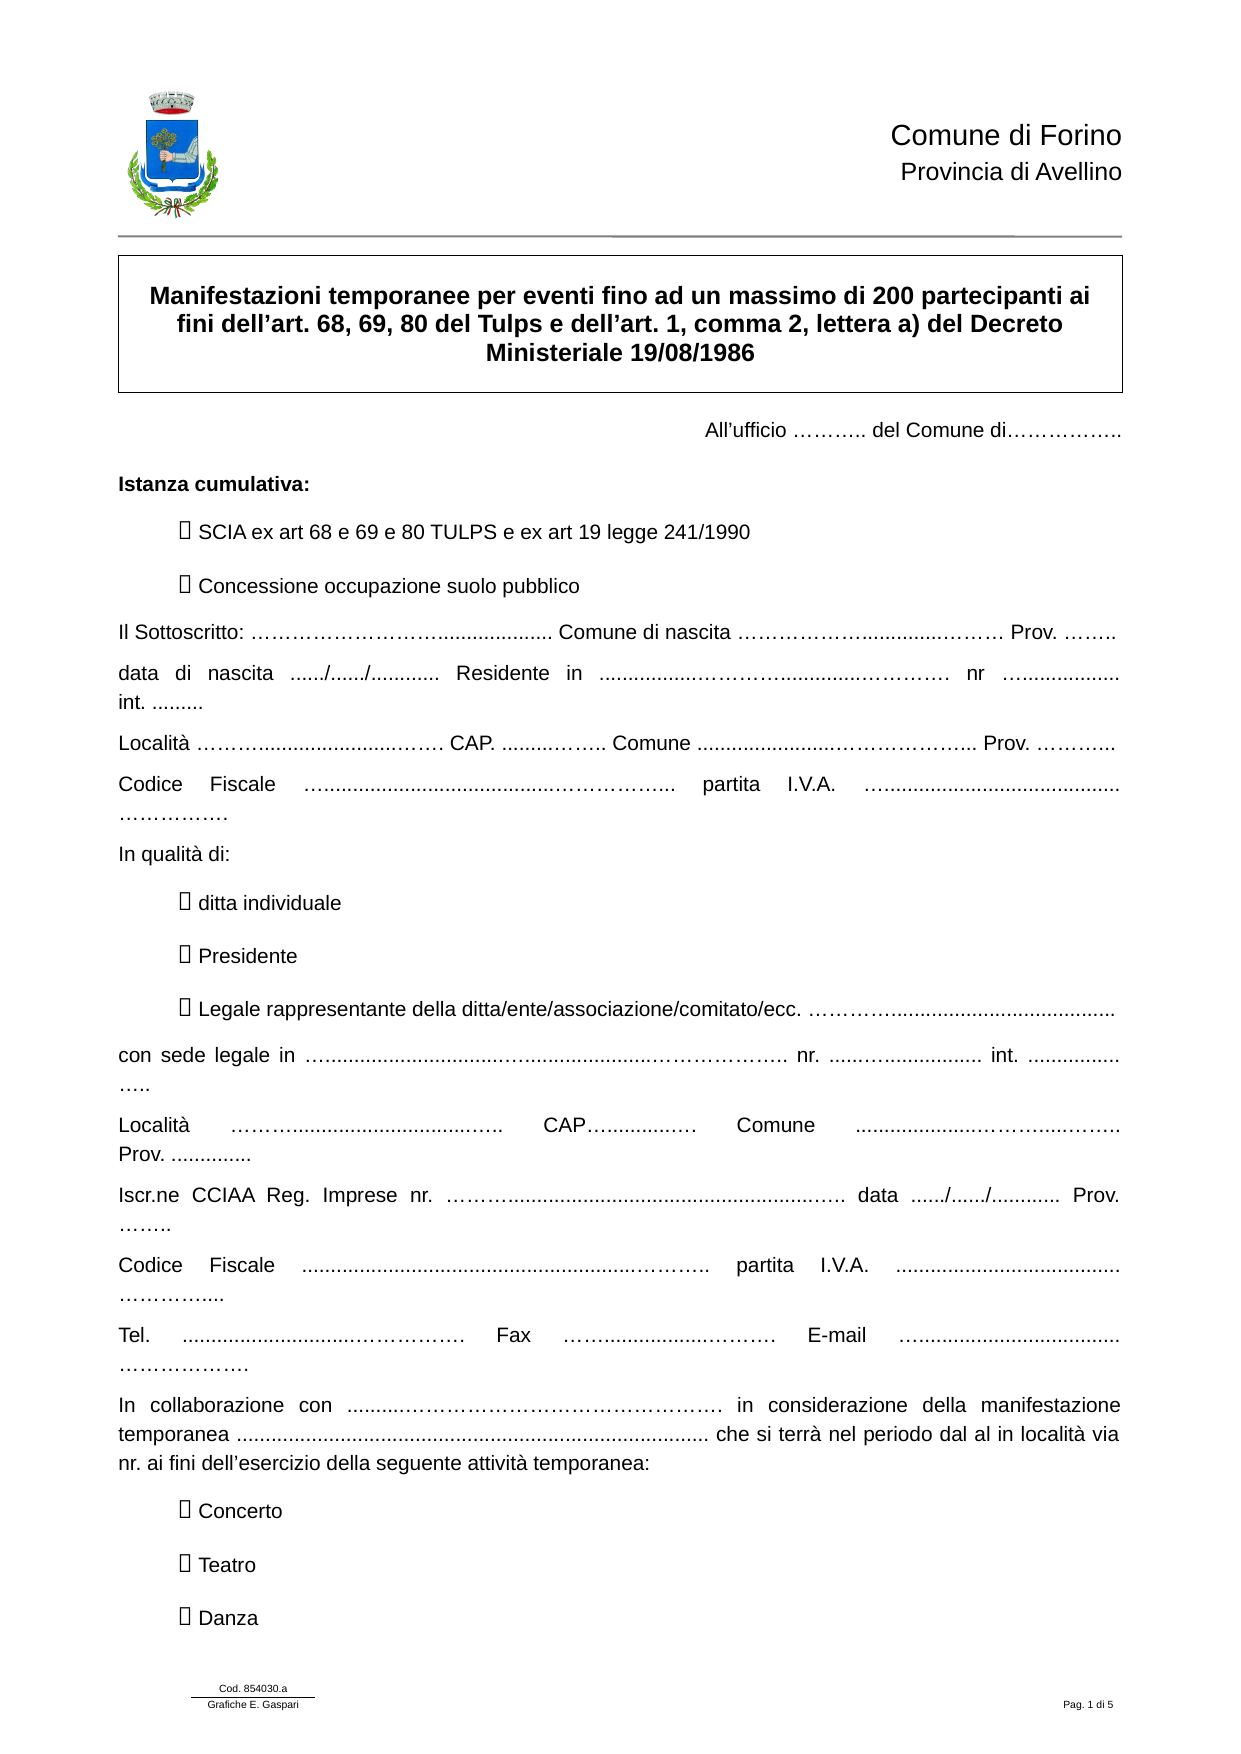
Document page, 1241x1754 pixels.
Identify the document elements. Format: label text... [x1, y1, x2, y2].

text Codice Fiscale ..........................................................……….. partita I.V.A. .......................................………….... [118, 1253, 1122, 1306]
text  Legale rappresentante della ditta/ente/associazione/comitato/ecc. …………....................................... [177, 990, 1122, 1024]
text Località ………...............................….. CAP…...........…. Comune .....................……….....…….. Prov. .............. [118, 1113, 1122, 1166]
text Istanza cumulativa: [118, 472, 1122, 496]
text Località ………........................……. CAP. .........…….. Comune ........................………………... Prov. ………... [118, 731, 1122, 755]
picture [122, 87, 224, 219]
text In qualità di: [118, 842, 1122, 866]
text Il Sottoscritto: ……………………….................... Comune di nascita ………………..............……… Prov. …….. [118, 619, 1122, 643]
text data di nascita ....../....../............ Residente in .................…………..............…………. nr …................. int. ......... [118, 661, 1122, 713]
text Iscr.ne CCIAA Reg. Imprese nr. ……….....................................................….. data ....../....../............ Prov. …….. [118, 1183, 1122, 1236]
text Comune di Forino [224, 118, 1122, 152]
text  Danza [177, 1599, 1122, 1633]
text  ditta individuale [177, 883, 1122, 917]
text In collaborazione con ..........………………………………………. in considerazione della manifestazione temporanea .................................................................................. che si terrà nel periodo dal al in località via nr. ai fini dell’esercizio della seguente attività temporanea: [118, 1393, 1122, 1475]
text  Concerto [177, 1492, 1122, 1526]
text con sede legale in …...............................…......................……………….. nr. ......…................. int. ................….. [118, 1043, 1122, 1096]
text All’ufficio ……….. del Comune di…………….. [118, 418, 1122, 442]
text  Teatro [177, 1545, 1122, 1579]
text Tel. ..............................……………. Fax ……..................………. E-mail …...................................………………. [118, 1323, 1122, 1376]
text  Concessione occupazione suolo pubblico [177, 566, 1122, 600]
text  Presidente [177, 937, 1122, 971]
table_header Manifestazioni temporanee per eventi fino ad un massimo di 200 partecipanti ai fini dell’art. 68, 69, 80 del Tulps e dell’art. 1, comma 2, lettera a) del Decreto Ministeriale 19/08/1986 [119, 256, 1122, 392]
text Codice Fiscale …........................................……………... partita I.V.A. ….........................................……………. [118, 772, 1122, 825]
text  SCIA ex art 68 e 69 e 80 TULPS e ex art 19 legge 241/1990 [177, 513, 1122, 547]
text Provincia di Avellino [224, 157, 1122, 185]
